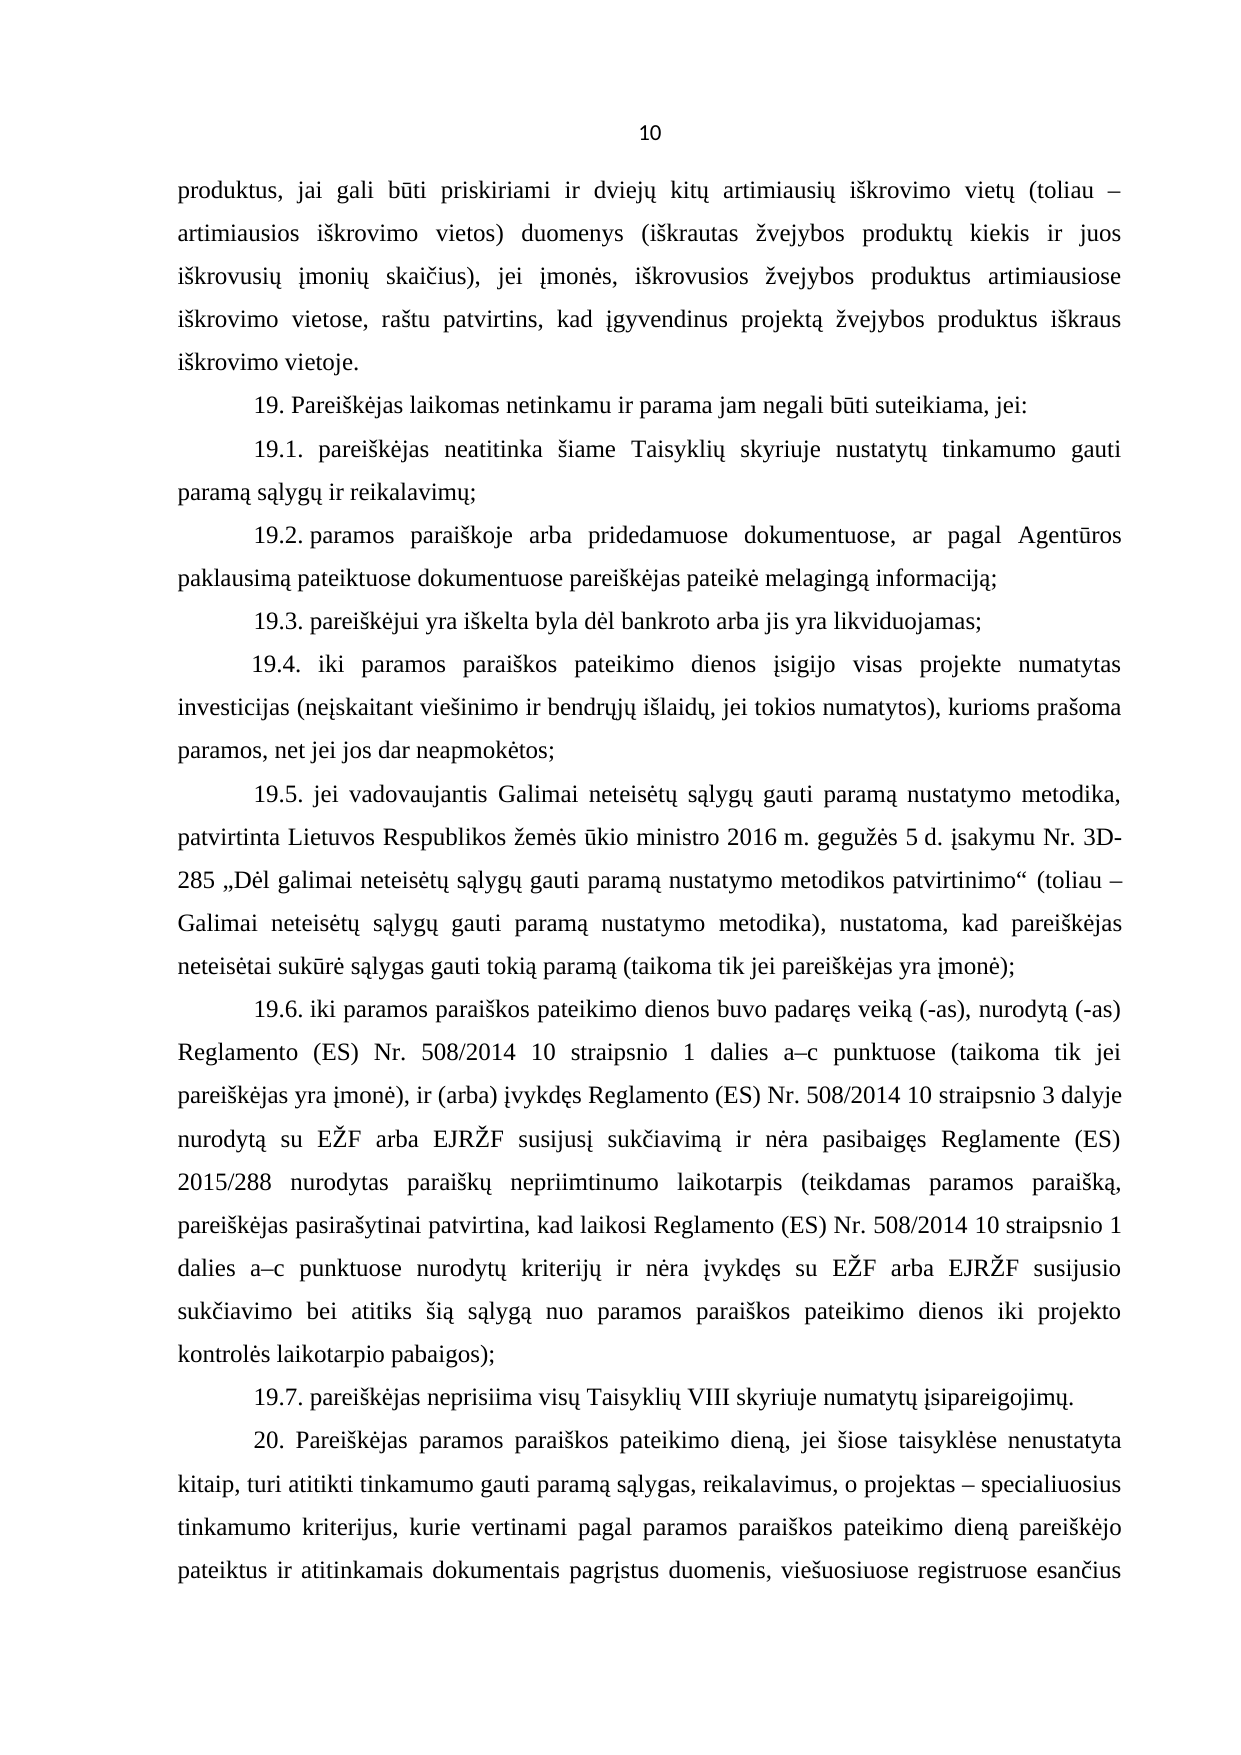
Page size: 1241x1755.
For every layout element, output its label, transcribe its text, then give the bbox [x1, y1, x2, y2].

text 19.6. iki paramos paraiškos pateikimo dienos buvo padaręs veiką (-as), nurodytą (-as) Reglamento (ES) Nr. 508/2014 10 straipsnio 1 dalies a–c punktuose (taikoma tik jei pareiškėjas yra įmonė), ir (arba) įvykdęs Reglamento (ES) Nr. 508/2014 10 straipsnio 3 dalyje nurodytą su EŽF arba EJRŽF susijusį sukčiavimą ir nėra pasibaigęs Reglamente (ES) 2015/288 nurodytas paraiškų nepriimtinumo laikotarpis (teikdamas paramos paraišką, pareiškėjas pasirašytinai patvirtina, kad laikosi Reglamento (ES) Nr. 508/2014 10 straipsnio 1 dalies a–c punktuose nurodytų kriterijų ir nėra įvykdęs su EŽF arba EJRŽF susijusio sukčiavimo bei atitiks šią sąlygą nuo paramos paraiškos pateikimo dienos iki projekto kontrolės laikotarpio pabaigos); [177, 994, 1122, 1368]
text 19.5. jei vadovaujantis Galimai neteisėtų sąlygų gauti paramą nustatymo metodika, patvirtinta Lietuvos Respublikos žemės ūkio ministro 2016 m. gegužės 5 d. įsakymu Nr. 3D-285 „Dėl galimai neteisėtų sąlygų gauti paramą nustatymo metodikos patvirtinimo“ (toliau – Galimai neteisėtų sąlygų gauti paramą nustatymo metodika), nustatoma, kad pareiškėjas neteisėtai sukūrė sąlygas gauti tokią paramą (taikoma tik jei pareiškėjas yra įmonė); [177, 779, 1122, 980]
text 19. Pareiškėjas laikomas netinkamu ir parama jam negali būti suteikiama, jei: [177, 391, 1122, 419]
text 19.1. pareiškėjas neatitinka šiame Taisyklių skyriuje nustatytų tinkamumo gauti paramą sąlygų ir reikalavimų; [177, 434, 1122, 506]
text 20. Pareiškėjas paramos paraiškos pateikimo dieną, jei šiose taisyklėse nenustatyta kitaip, turi atitikti tinkamumo gauti paramą sąlygas, reikalavimus, o projektas – specialiuosius tinkamumo kriterijus, kurie vertinami pagal paramos paraiškos pateikimo dieną pareiškėjo pateiktus ir atitinkamais dokumentais pagrįstus duomenis, viešuosiuose registruose esančius [177, 1426, 1122, 1584]
text 19.4. iki paramos paraiškos pateikimo dienos įsigijo visas projekte numatytas investicijas (neįskaitant viešinimo ir bendrųjų išlaidų, jei tokios numatytos), kurioms prašoma paramos, net jei jos dar neapmokėtos; [177, 649, 1122, 764]
text produktus, jai gali būti priskiriami ir dviejų kitų artimiausių iškrovimo vietų (toliau – artimiausios iškrovimo vietos) duomenys (iškrautas žvejybos produktų kiekis ir juos iškrovusių įmonių skaičius), jei įmonės, iškrovusios žvejybos produktus artimiausiose iškrovimo vietose, raštu patvirtins, kad įgyvendinus projektą žvejybos produktus iškraus iškrovimo vietoje. [177, 175, 1122, 376]
text 19.2. paramos paraiškoje arba pridedamuose dokumentuose, ar pagal Agentūros paklausimą pateiktuose dokumentuose pareiškėjas pateikė melagingą informaciją; [177, 520, 1122, 592]
text 19.3. pareiškėjui yra iškelta byla dėl bankroto arba jis yra likviduojamas; [177, 606, 1122, 635]
text 19.7. pareiškėjas neprisiima visų Taisyklių VIII skyriuje numatytų įsipareigojimų. [177, 1382, 1122, 1411]
